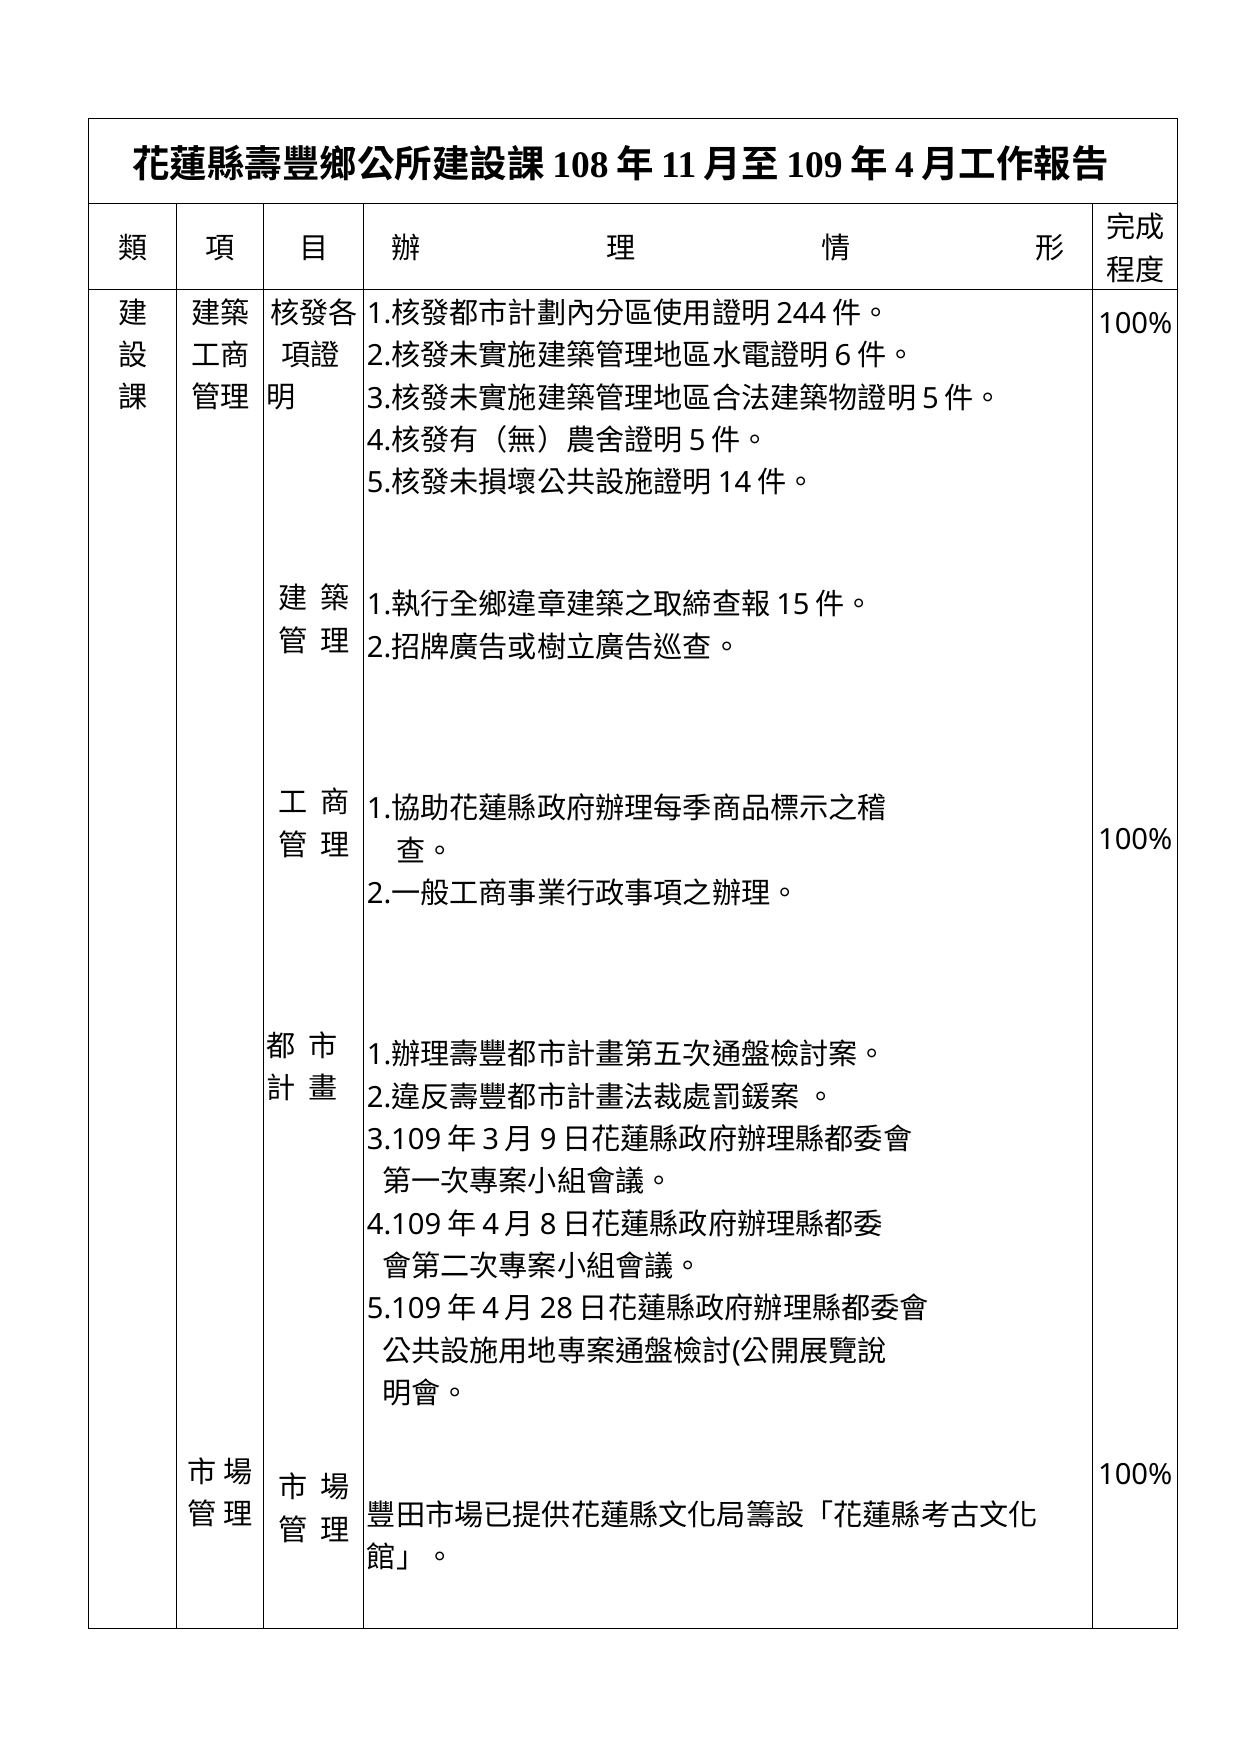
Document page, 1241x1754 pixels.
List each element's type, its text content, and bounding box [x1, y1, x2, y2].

table_cell 核發各 項證明 建 築 管 理 工 商 管 理 都 市 計 畫 市 場 管 理 [264, 290, 363, 1628]
table_cell 建築 工商 管理 市 場 管 理 [177, 290, 263, 1628]
table_header 花蓮縣壽豐鄉公所建設課108年11月至109年4月工作報告 [89, 119, 1177, 203]
table_cell 目 [264, 204, 363, 288]
table_cell 辦理情形 [364, 204, 1092, 288]
table_cell 建 設 課 [89, 290, 176, 1628]
table_cell 100% 100% 100% [1093, 290, 1177, 1628]
table_cell 完成 程度 [1093, 204, 1177, 288]
table_cell 1.核發都市計劃內分區使用證明244件。 2.核發未實施建築管理地區水電證明6件。 3.核發未實施建築管理地區合法建築物證明5件。 4.核發有（無）農舍證明5件。 5.核發未損壞公共設施證明14件。 1.執行全鄉違章建築之取締查報15件。 2.招牌廣告或樹立廣告巡查。 1.協助花蓮縣政府辦理每季商品標示之稽 查。 2.一般工商事業行政事項之辦理。 1.辦理壽豐都市計畫第五次通盤檢討案。 2.違反壽豐都市計畫法裁處罰鍰案 。 3.109年3月9日花蓮縣政府辦理縣都委會 第一次專案小組會議。 4.109年4月8日花蓮縣政府辦理縣都委 會第二次專案小組會議。 5.109年4月28日花蓮縣政府辦理縣都委會 公共設施用地専案通盤檢討(公開展覽說 明會。 豐田市場已提供花蓮縣文化局籌設「花蓮縣考古文化館」。 [364, 290, 1092, 1628]
table_cell 類 [89, 204, 176, 288]
table_cell 項 [177, 204, 263, 288]
